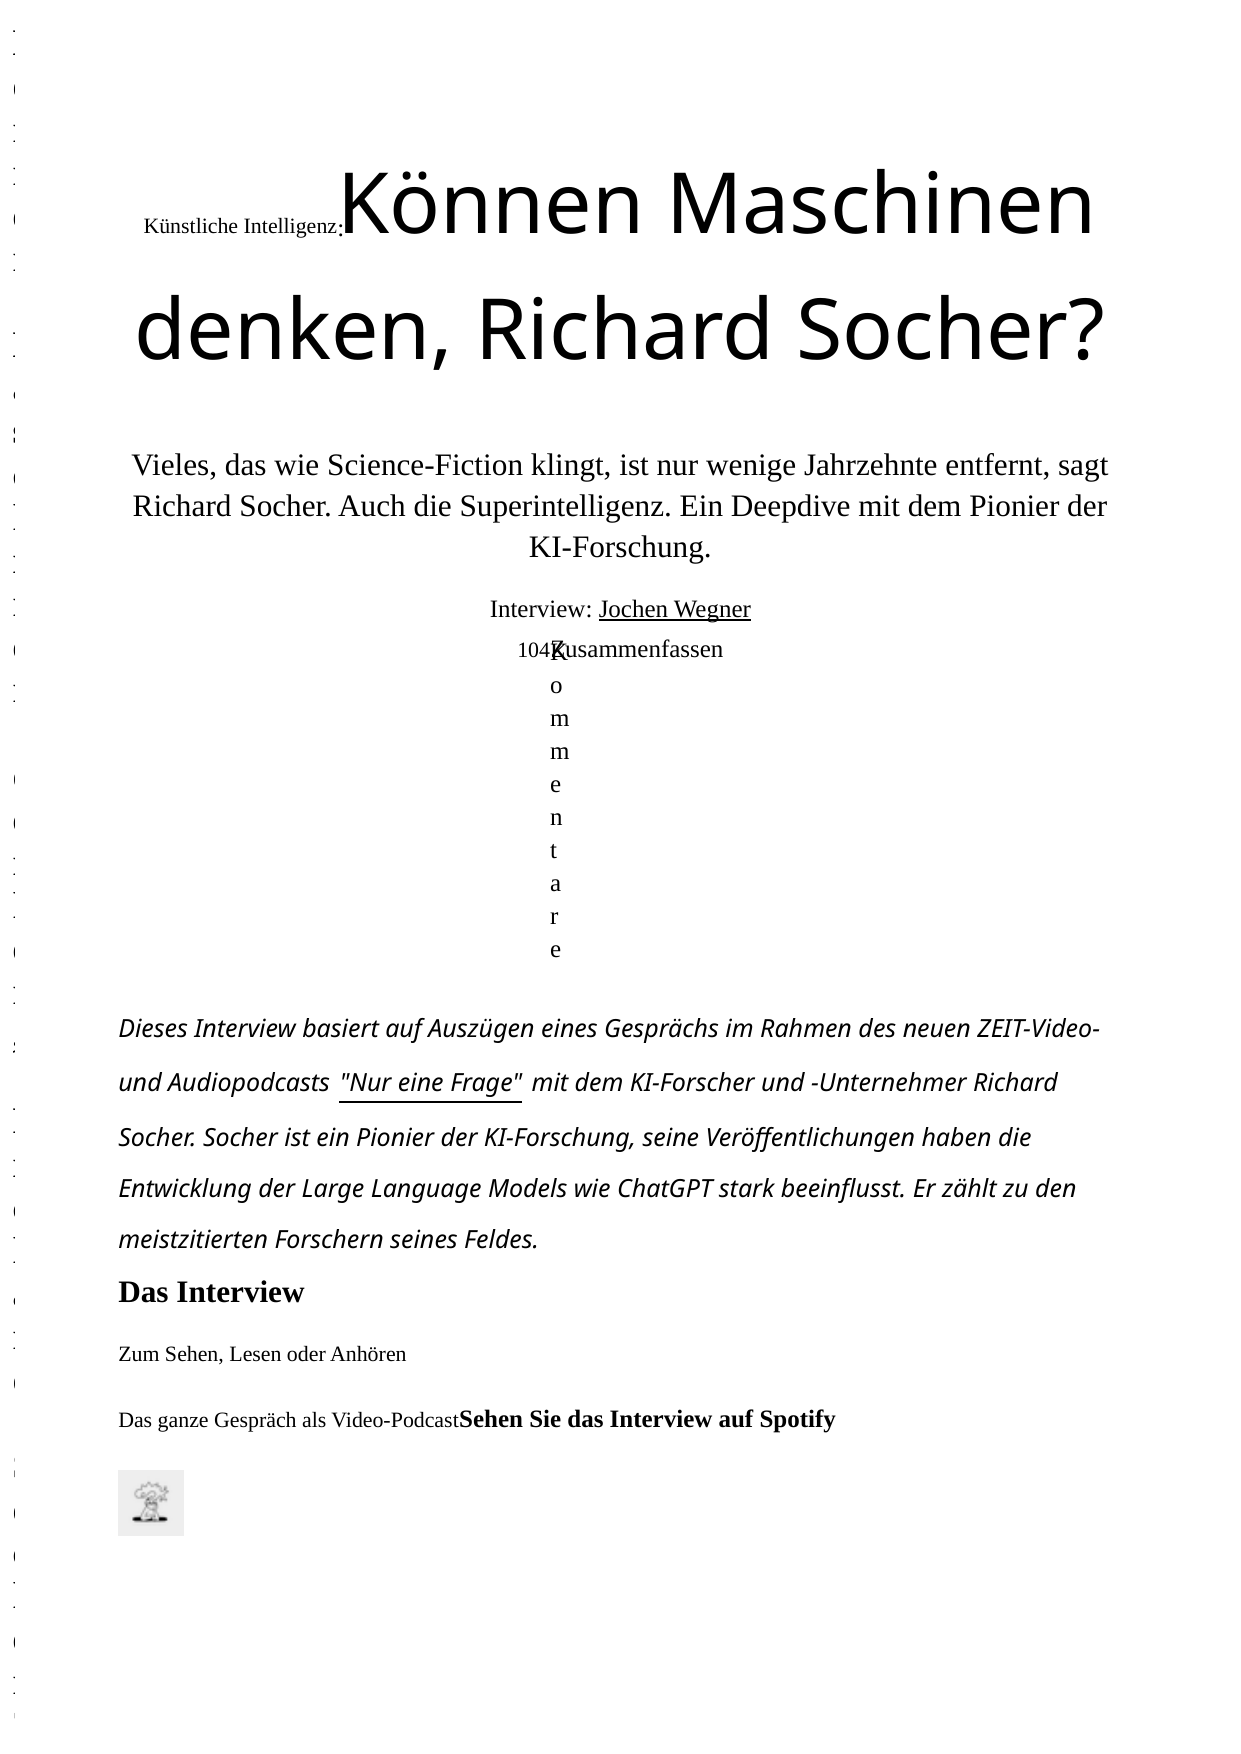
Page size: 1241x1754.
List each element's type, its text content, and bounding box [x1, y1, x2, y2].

text Zum Sehen, Lesen oder Anhören [118, 1341, 1122, 1366]
subtitle Das Interview [118, 1273, 1122, 1309]
picture [118, 1470, 184, 1536]
text Dieses Interview basiert auf Auszügen eines Gesprächs im Rahmen des neuen ZEIT-Video- und Audiopodcasts "Nur eine Frage" mit dem KI-Forscher und -Unternehmer Richard Socher. Socher ist ein Pionier der KI-Forschung, seine Veröffentlichungen haben die Entwicklung der Large Language Models wie ChatGPT stark beeinflusst. Er zählt zu den meistzitierten Forschern seines Feldes. [118, 1011, 1122, 1256]
subtitle Das ganze Gespräch als Video-PodcastSehen Sie das Interview auf Spotify [118, 1404, 1122, 1432]
subtitle Künstliche IntelligenzKönnen Maschinen denken, Richard Socher? [118, 143, 1122, 384]
text 104Zusammenfassen [118, 634, 1122, 663]
text Vieles, das wie Science-Fiction klingt, ist nur wenige Jahrzehnte entfernt, sagt Richard Socher. Auch die Superintelligenz. Ein Deepdive mit dem Pionier der KI-Forschung. [118, 446, 1122, 564]
text Interview: Jochen Wegner [118, 594, 1122, 623]
